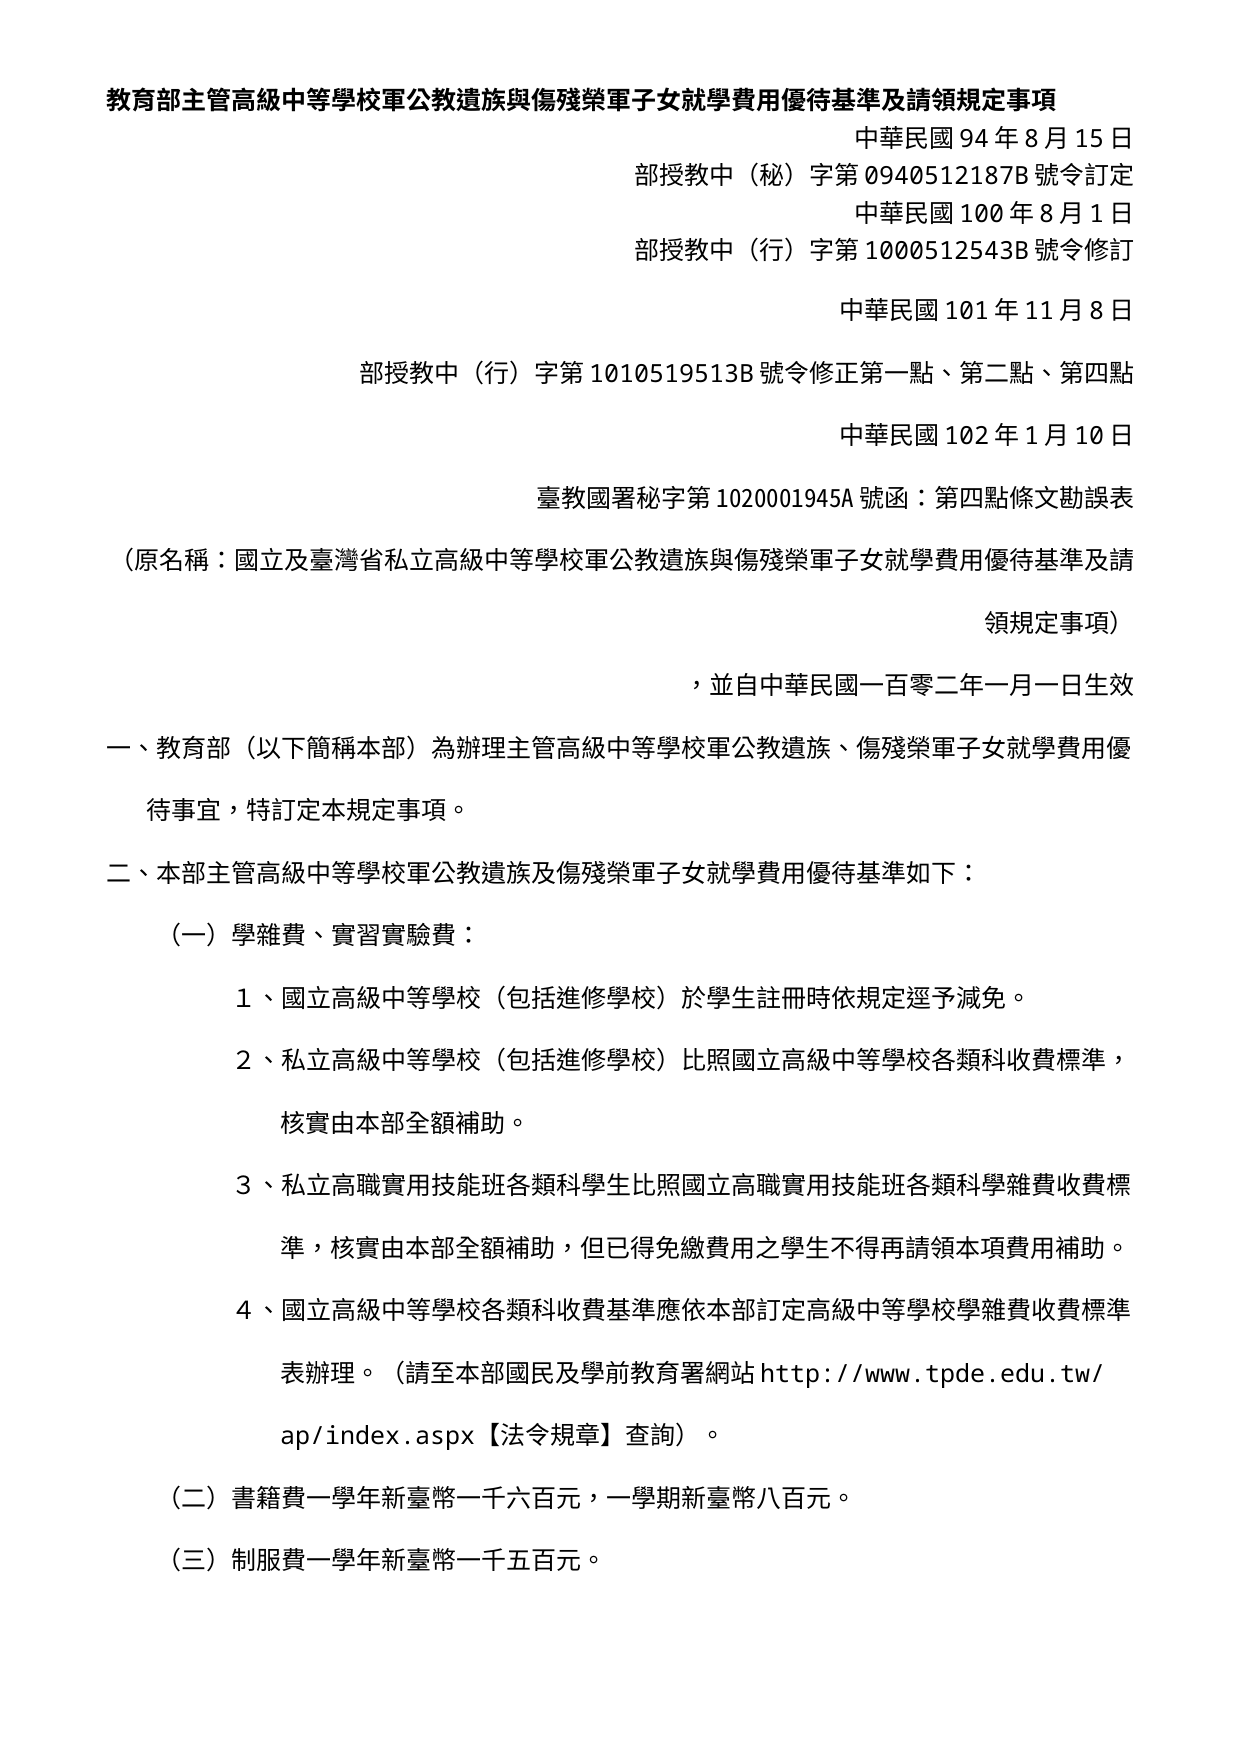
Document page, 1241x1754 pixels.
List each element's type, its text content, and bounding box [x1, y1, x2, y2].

text 中華民國101年11月8日 [106, 267, 1134, 329]
text （三）制服費一學年新臺幣一千五百元。 [106, 1517, 1134, 1579]
text 臺教國署秘字第1020001945A號函：第四點條文勘誤表 [106, 454, 1134, 517]
text ４、國立高級中等學校各類科收費基準應依本部訂定高級中等學校學雜費收費標準表辦理。（請至本部國民及學前教育署網站http://www.tpde.edu.tw/ap/index.aspx【法令規章】查詢）。 [106, 1267, 1134, 1454]
text 教育部主管高級中等學校軍公教遺族與傷殘榮軍子女就學費用優待基準及請領規定事項 [106, 79, 1134, 117]
text （一）學雜費、實習實驗費： [106, 892, 1134, 954]
text 中華民國100年8月1日 [106, 192, 1134, 229]
text 中華民國94年8月15日 [106, 117, 1134, 154]
text （二）書籍費一學年新臺幣一千六百元，一學期新臺幣八百元。 [106, 1454, 1134, 1517]
text ３、私立高職實用技能班各類科學生比照國立高職實用技能班各類科學雜費收費標準，核實由本部全額補助，但已得免繳費用之學生不得再請領本項費用補助。 [106, 1142, 1134, 1267]
text 部授教中（行）字第1010519513B號令修正第一點、第二點、第四點 [106, 329, 1134, 392]
text ２、私立高級中等學校（包括進修學校）比照國立高級中等學校各類科收費標準，核實由本部全額補助。 [106, 1017, 1134, 1142]
text （原名稱：國立及臺灣省私立高級中等學校軍公教遺族與傷殘榮軍子女就學費用優待基準及請領規定事項） [106, 517, 1134, 642]
text 一、教育部（以下簡稱本部）為辦理主管高級中等學校軍公教遺族、傷殘榮軍子女就學費用優待事宜，特訂定本規定事項。 [106, 704, 1134, 829]
text 部授教中（秘）字第0940512187B號令訂定 [106, 154, 1134, 192]
text 中華民國102年1月10日 [106, 392, 1134, 454]
text ，並自中華民國一百零二年一月一日生效 [106, 642, 1134, 704]
text 部授教中（行）字第1000512543B號令修訂 [106, 229, 1134, 267]
text １、國立高級中等學校（包括進修學校）於學生註冊時依規定逕予減免。 [106, 954, 1134, 1017]
text 二、本部主管高級中等學校軍公教遺族及傷殘榮軍子女就學費用優待基準如下： [106, 829, 1134, 892]
